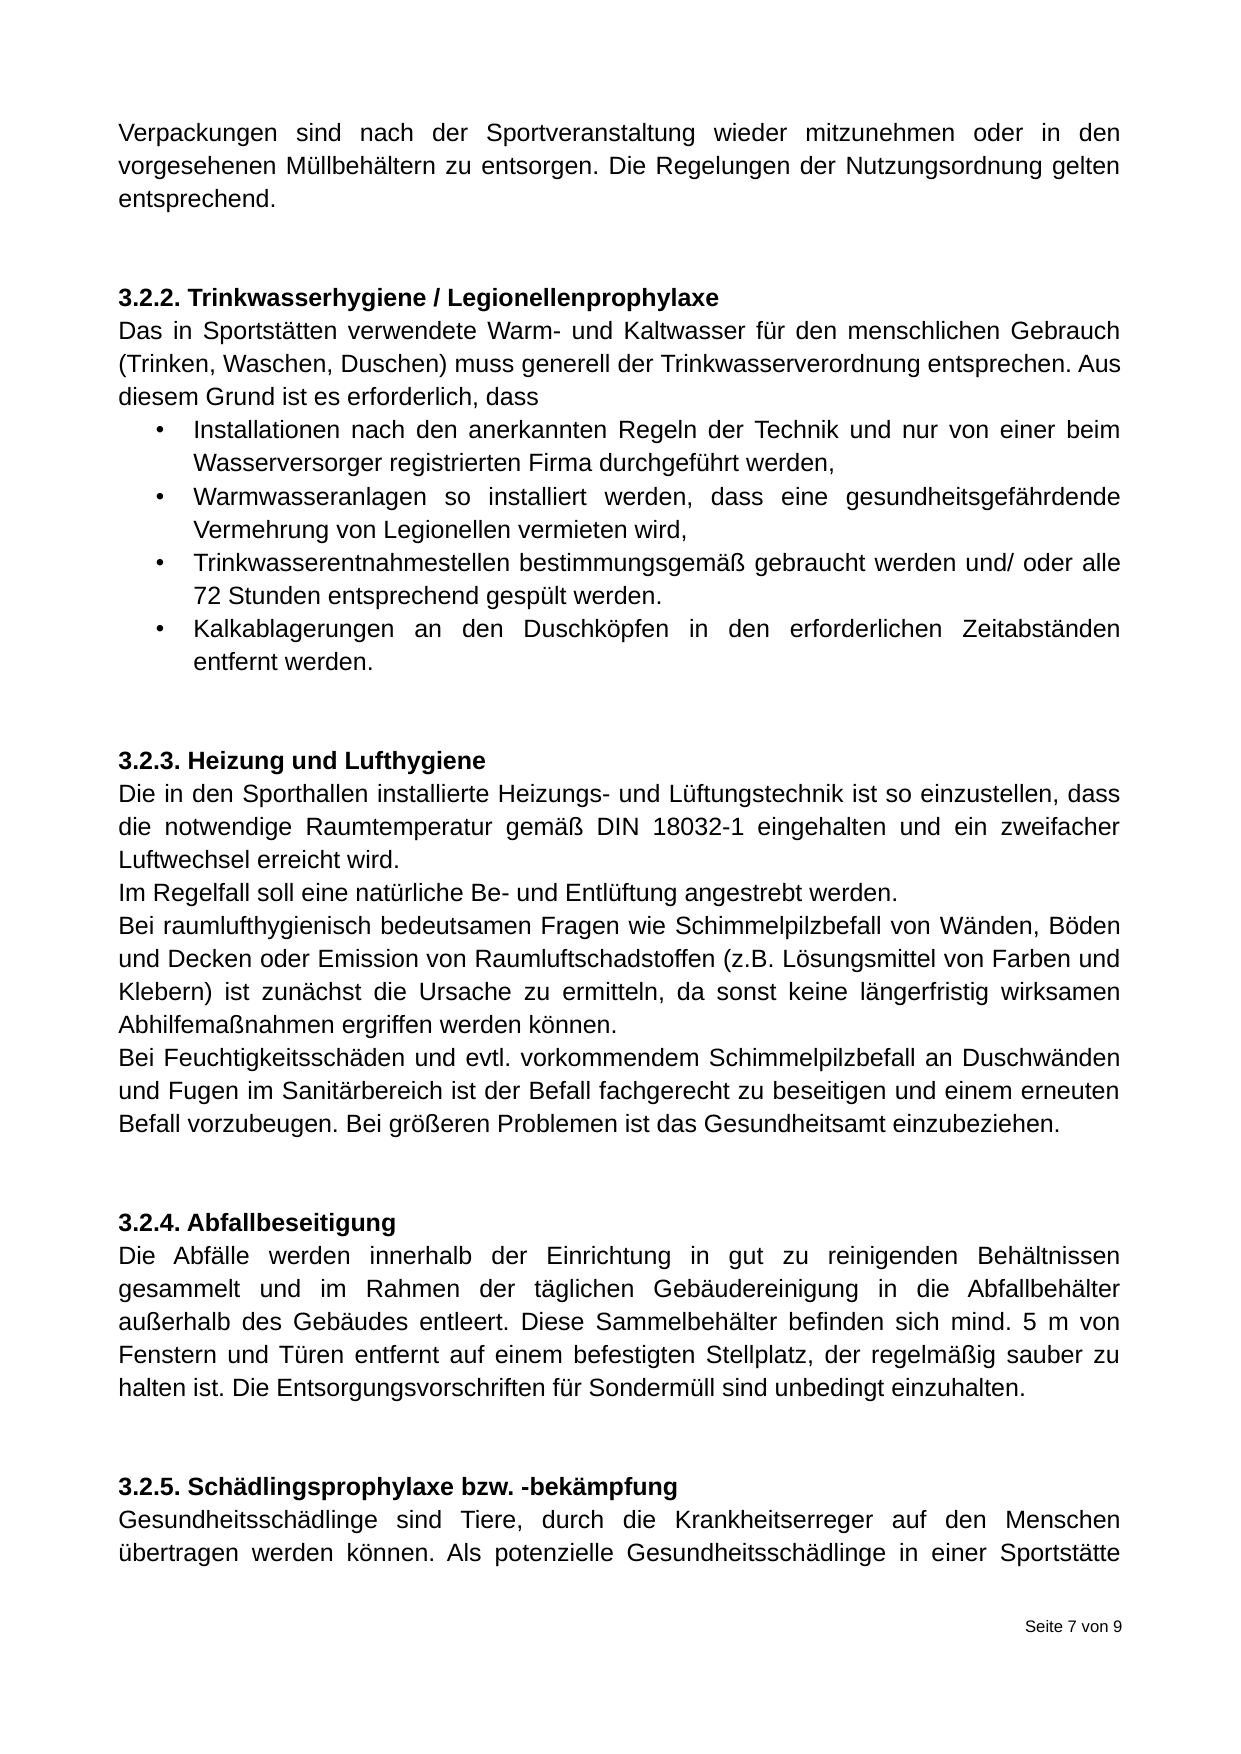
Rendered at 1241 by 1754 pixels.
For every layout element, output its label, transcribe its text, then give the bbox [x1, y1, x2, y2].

text Das in Sportstätten verwendete Warm- und Kaltwasser für den menschlichen Gebrauch (Trinken, Waschen, Duschen) muss generell der Trinkwasserverordnung entsprechen. Aus diesem Grund ist es erforderlich, dass [118, 316, 1122, 411]
text Bei raumlufthygienisch bedeutsamen Fragen wie Schimmelpilzbefall von Wänden, Böden und Decken oder Emission von Raumluftschadstoffen (z.B. Lösungsmittel von Farben und Klebern) ist zunächst die Ursache zu ermitteln, da sonst keine längerfristig wirksamen Abhilfemaßnahmen ergriffen werden können. [118, 911, 1122, 1039]
list Installationen nach den anerkannten Regeln der Technik und nur von einer beim Wasserversorger registrierten Firma durchgeführt werden, [156, 415, 1122, 477]
text Bei Feuchtigkeitsschäden und evtl. vorkommendem Schimmelpilzbefall an Duschwänden und Fugen im Sanitärbereich ist der Befall fachgerecht zu beseitigen und einem erneuten Befall vorzubeugen. Bei größeren Problemen ist das Gesundheitsamt einzubeziehen. [118, 1043, 1122, 1138]
text Im Regelfall soll eine natürliche Be- und Entlüftung angestrebt werden. [118, 878, 1122, 907]
text Gesundheitsschädlinge sind Tiere, durch die Krankheitserreger auf den Menschen übertragen werden können. Als potenzielle Gesundheitsschädlinge in einer Sportstätte [118, 1505, 1122, 1567]
list Kalkablagerungen an den Duschköpfen in den erforderlichen Zeitabständen entfernt werden. [156, 614, 1122, 676]
text Verpackungen sind nach der Sportveranstaltung wieder mitzunehmen oder in den vorgesehenen Müllbehältern zu entsorgen. Die Regelungen der Nutzungsordnung gelten entsprechend. [118, 118, 1122, 213]
text 3.2.5. Schädlingsprophylaxe bzw. -bekämpfung [118, 1472, 1122, 1501]
text 3.2.4. Abfallbeseitigung [118, 1208, 1122, 1237]
text Die in den Sporthallen installierte Heizungs- und Lüftungstechnik ist so einzustellen, dass die notwendige Raumtemperatur gemäß DIN 18032-1 eingehalten und ein zweifacher Luftwechsel erreicht wird. [118, 779, 1122, 874]
text 3.2.3. Heizung und Lufthygiene [118, 746, 1122, 775]
text Die Abfälle werden innerhalb der Einrichtung in gut zu reinigenden Behältnissen gesammelt und im Rahmen der täglichen Gebäudereinigung in die Abfallbehälter außerhalb des Gebäudes entleert. Diese Sammelbehälter befinden sich mind. 5 m von Fenstern und Türen entfernt auf einem befestigten Stellplatz, der regelmäßig sauber zu halten ist. Die Entsorgungsvorschriften für Sondermüll sind unbedingt einzuhalten. [118, 1241, 1122, 1402]
text 3.2.2. Trinkwasserhygiene / Legionellenprophylaxe [118, 283, 1122, 312]
list Warmwasseranlagen so installiert werden, dass eine gesundheitsgefährdende Vermehrung von Legionellen vermieten wird, [156, 481, 1122, 543]
list Trinkwasserentnahmestellen bestimmungsgemäß gebraucht werden und/ oder alle 72 Stunden entsprechend gespült werden. [156, 548, 1122, 609]
